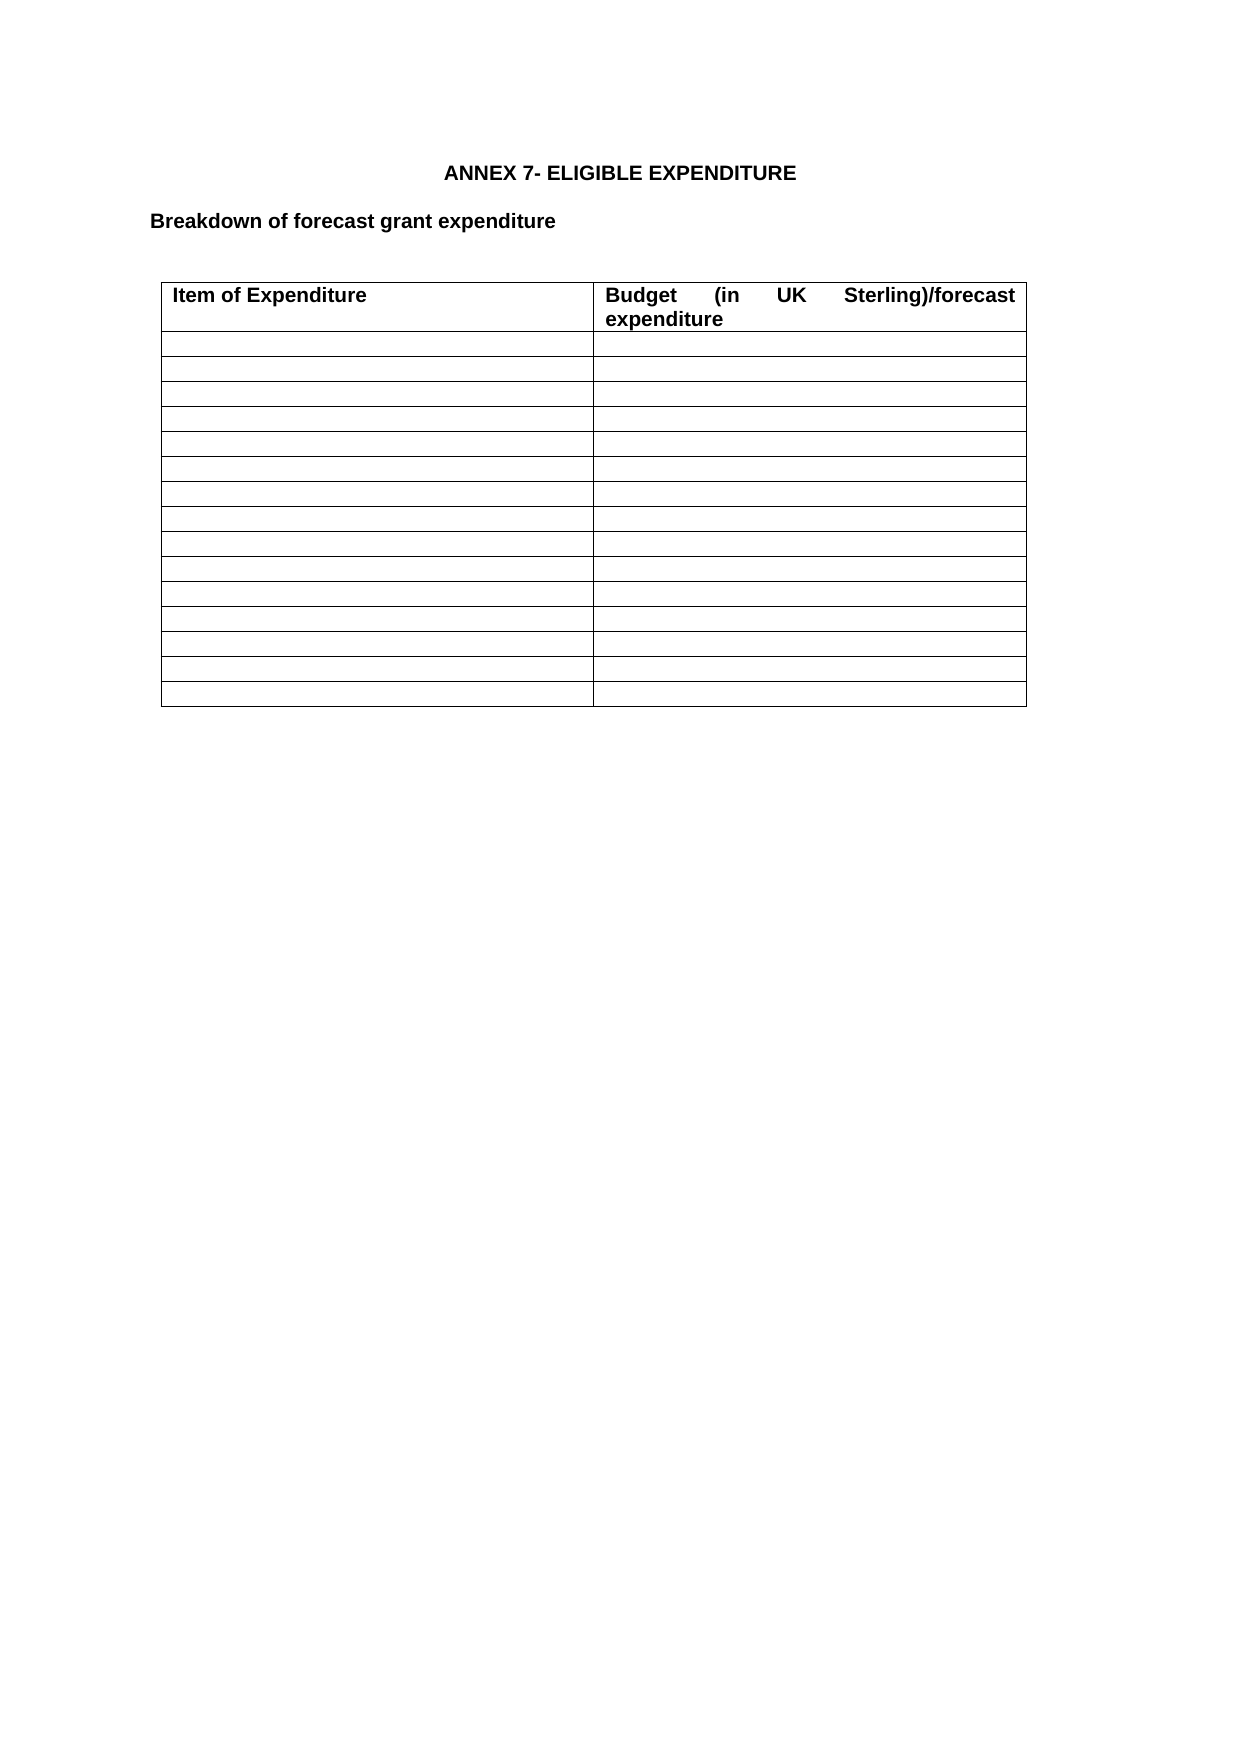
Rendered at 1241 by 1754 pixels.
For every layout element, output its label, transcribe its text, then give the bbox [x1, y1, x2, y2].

table_cell [594, 407, 1026, 431]
table_cell [594, 657, 1026, 681]
table_cell [162, 482, 593, 506]
table_cell [594, 557, 1026, 581]
table_cell [162, 632, 593, 656]
table_header Item of Expenditure [162, 283, 593, 331]
table_cell [162, 532, 593, 556]
table_cell [594, 582, 1026, 606]
table_cell [594, 457, 1026, 481]
text ANNEX 7- ELIGIBLE EXPENDITURE [150, 160, 1090, 184]
table_cell [162, 557, 593, 581]
table_cell [162, 507, 593, 531]
table_cell [594, 682, 1026, 706]
table_cell [162, 607, 593, 631]
table_cell [594, 332, 1026, 356]
table_cell [162, 682, 593, 706]
table_cell [162, 332, 593, 356]
table_cell [594, 507, 1026, 531]
table_cell [162, 457, 593, 481]
table_cell [162, 582, 593, 606]
table_header Budget (in UK Sterling)/forecast expenditure [594, 283, 1026, 331]
table_cell [594, 532, 1026, 556]
table_cell [594, 482, 1026, 506]
table_cell [162, 657, 593, 681]
table_cell [594, 382, 1026, 406]
table_cell [594, 357, 1026, 381]
text Breakdown of forecast grant expenditure [150, 209, 1090, 233]
table_cell [594, 432, 1026, 456]
table_cell [162, 382, 593, 406]
table_cell [162, 357, 593, 381]
table_cell [162, 407, 593, 431]
table_cell [594, 607, 1026, 631]
table_cell [162, 432, 593, 456]
table_cell [594, 632, 1026, 656]
